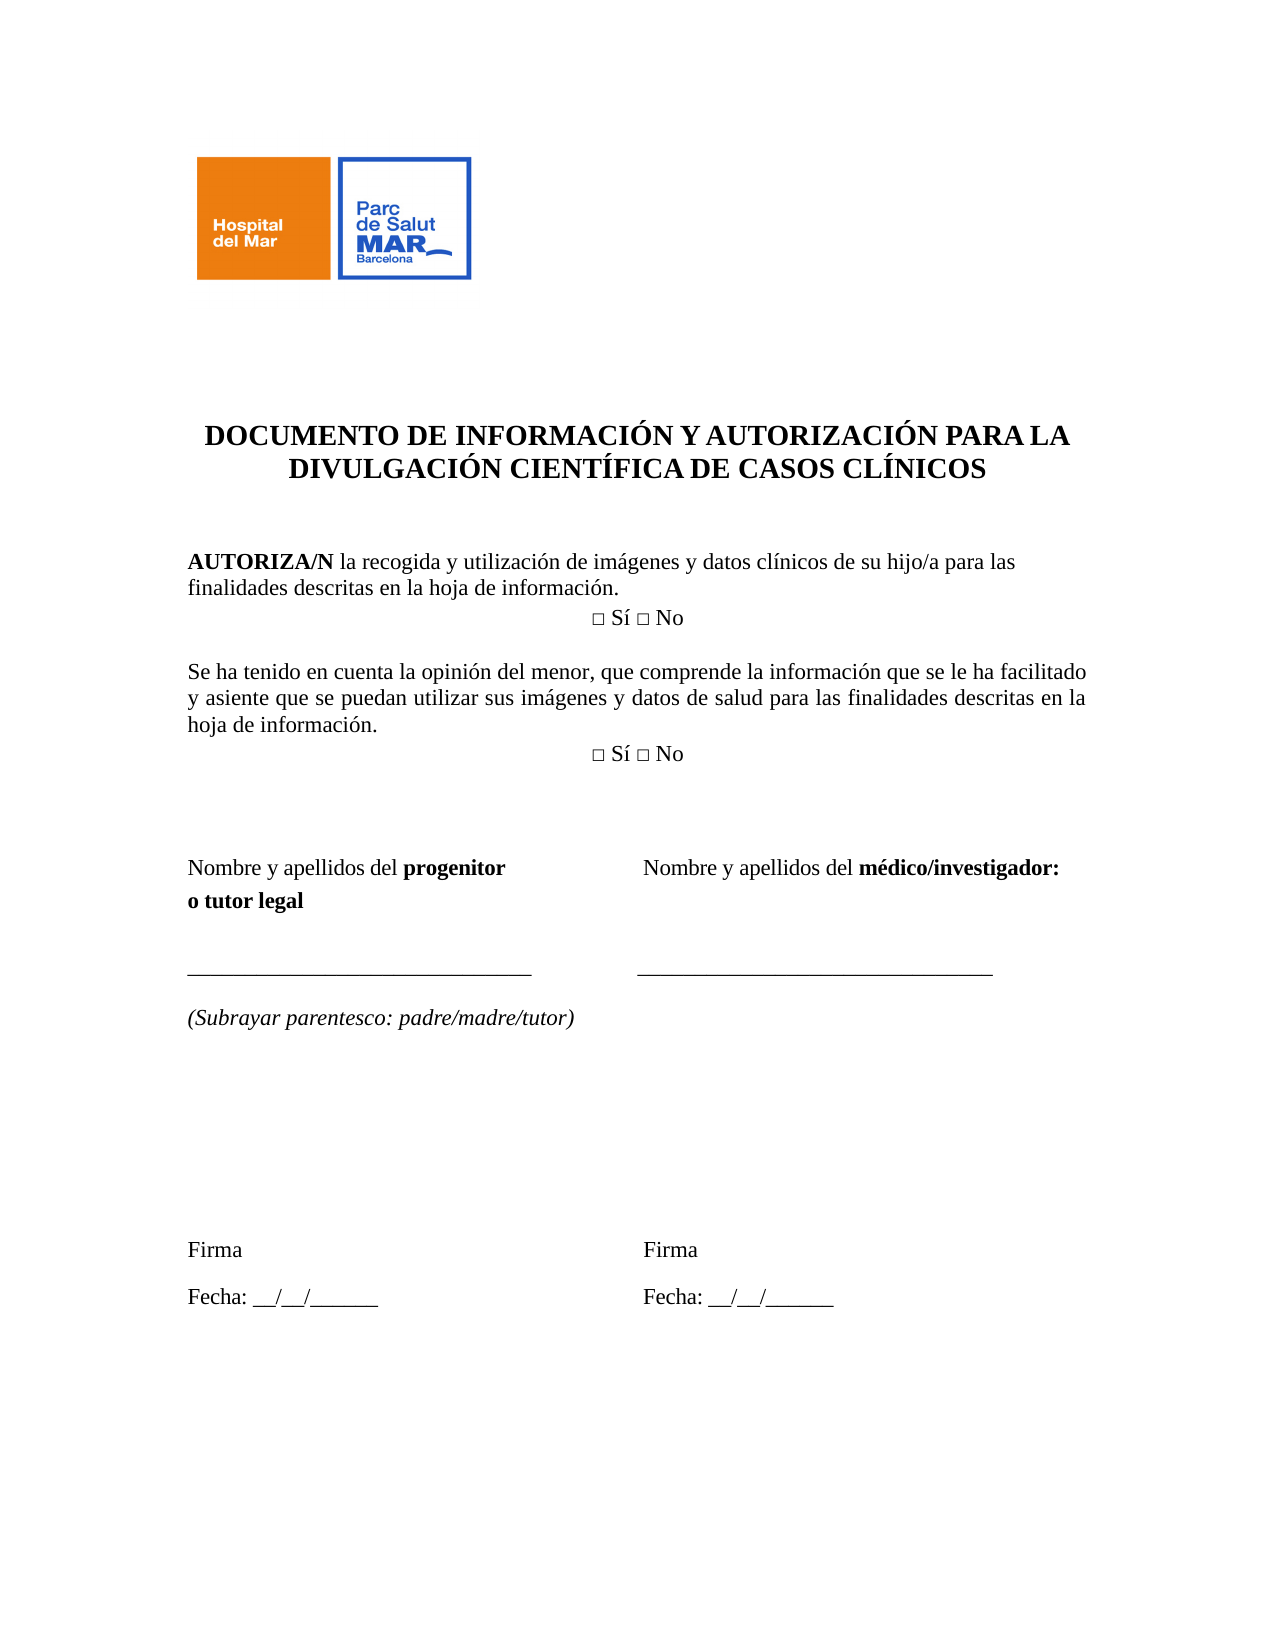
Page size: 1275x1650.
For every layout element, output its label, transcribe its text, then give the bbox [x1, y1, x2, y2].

text Se ha tenido en cuenta la opinión del menor, que comprende la información que se le ha facilitado y asiente que se puedan utilizar sus imágenes y datos de salud para las finalidades descritas en la hoja de información. [187, 658, 1087, 737]
text o tutor legal [187, 887, 1087, 913]
text AUTORIZA/N la recogida y utilización de imágenes y datos clínicos de su hijo/a para las finalidades descritas en la hoja de información. [187, 548, 1087, 601]
text ______________________________ _______________________________ [187, 952, 1087, 979]
text ☐ Sí ☐ No [187, 737, 1087, 768]
text ☐ Sí ☐ No [187, 601, 1087, 632]
text Firma Firma [187, 1236, 1087, 1262]
text (Subrayar parentesco: padre/madre/tutor) [187, 1004, 1087, 1030]
text Nombre y apellidos del progenitor Nombre y apellidos del médico/investigador: [187, 854, 1087, 881]
text Fecha: __/__/______ Fecha: __/__/______ [187, 1283, 1087, 1310]
